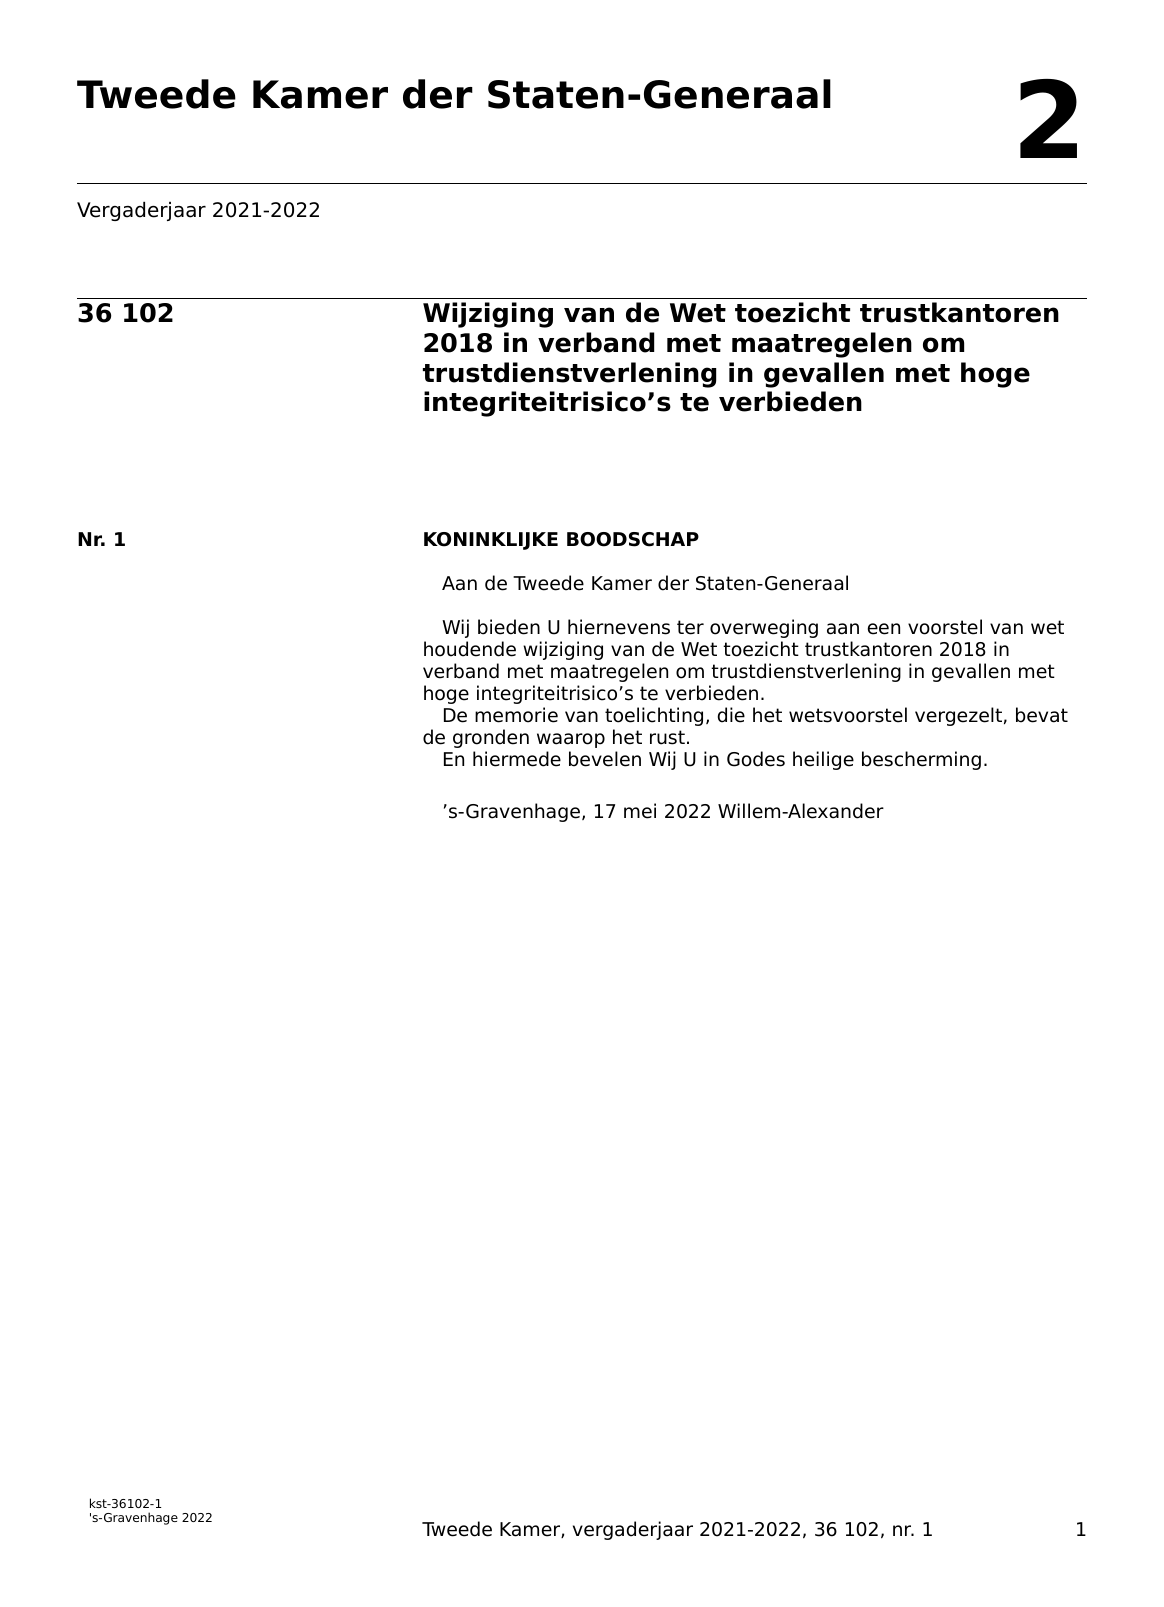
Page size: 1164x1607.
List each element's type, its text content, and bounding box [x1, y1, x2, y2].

subtitle 36 102 Wijziging van de Wet toezicht trustkantoren 2018 in verband met maatregelen om trustdienstverlening in gevallen met hoge integriteitrisico’s te verbieden [77, 299, 1087, 418]
table_header 2 [886, 59, 1087, 183]
text kst-36102-1 [88, 1497, 323, 1511]
text En hiermede bevelen Wij U in Godes heilige bescherming. [422, 749, 1087, 771]
subtitle Nr. 1 KONINKLIJKE BOODSCHAP [77, 529, 1087, 551]
text Wij bieden U hiernevens ter overweging aan een voorstel van wet houdende wijziging van de Wet toezicht trustkantoren 2018 in verband met maatregelen om trustdienstverlening in gevallen met hoge integriteitrisico’s te verbieden. [422, 617, 1087, 705]
text De memorie van toelichting, die het wetsvoorstel vergezelt, bevat de gronden waarop het rust. [422, 705, 1087, 749]
text 's-Gravenhage 2022 [88, 1511, 323, 1525]
text ’s-Gravenhage, 17 mei 2022 Willem-Alexander [422, 801, 1087, 823]
table_cell Vergaderjaar 2021-2022 [77, 184, 1087, 298]
table_header Tweede Kamer der Staten-Generaal [77, 59, 886, 183]
text Aan de Tweede Kamer der Staten-Generaal [422, 573, 1087, 595]
